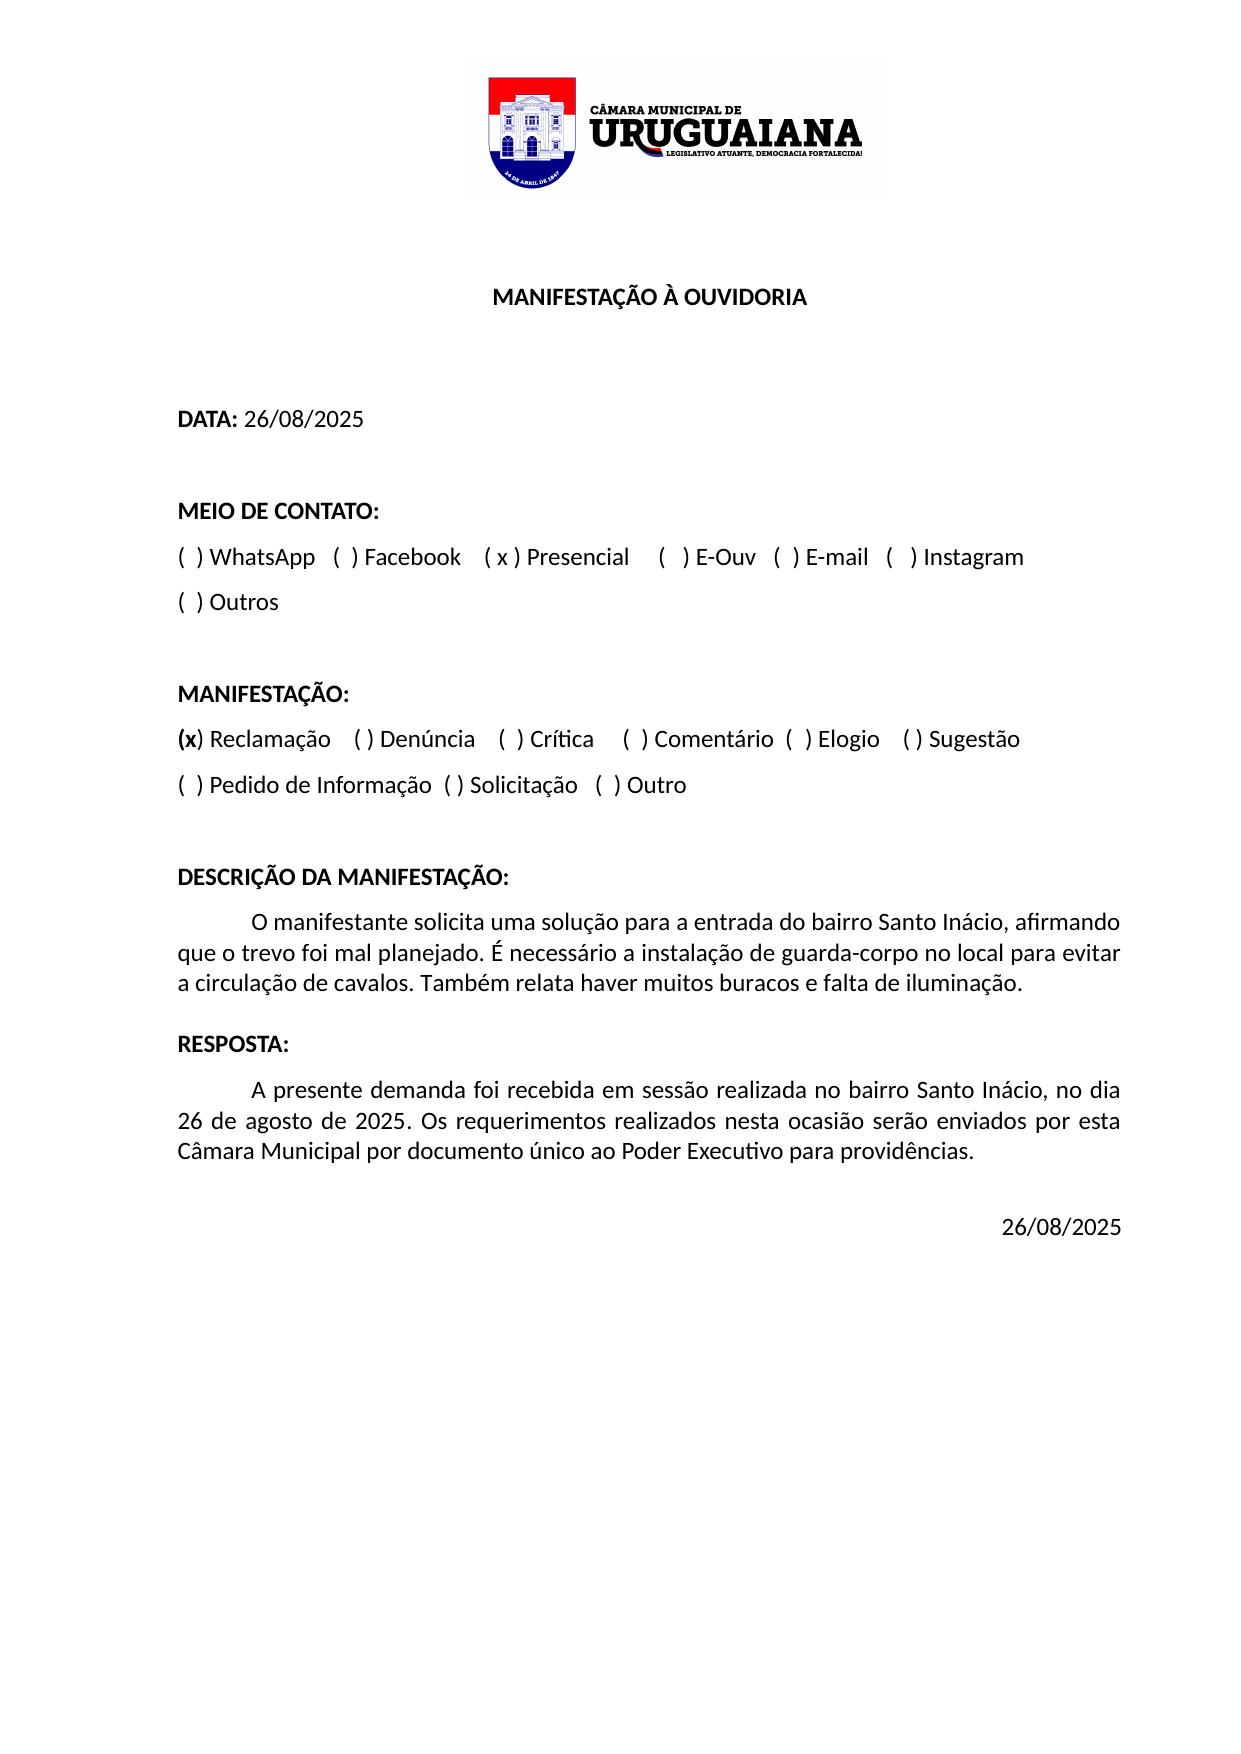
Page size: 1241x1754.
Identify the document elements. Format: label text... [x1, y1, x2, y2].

picture [462, 58, 888, 199]
text ( ) Pedido de Informação ( ) Solicitação ( ) Outro [177, 769, 1122, 800]
text MANIFESTAÇÃO À OUVIDORIA [177, 281, 1122, 312]
text (x) Reclamação ( ) Denúncia ( ) Crítica ( ) Comentário ( ) Elogio ( ) Sugestão [177, 723, 1122, 754]
text DATA: 26/08/2025 [177, 403, 1122, 434]
text O manifestante solicita uma solução para a entrada do bairro Santo Inácio, afirmando que o trevo foi mal planejado. É necessário a instalação de guarda-corpo no local para evitar a circulação de cavalos. Também relata haver muitos buracos e falta de iluminação. [177, 906, 1122, 998]
text RESPOSTA: [177, 1028, 1122, 1059]
text ( ) Outros [177, 586, 1122, 617]
text 26/08/2025 [177, 1212, 1122, 1242]
text DESCRIÇÃO DA MANIFESTAÇÃO: [177, 861, 1122, 891]
text MANIFESTAÇÃO: [177, 678, 1122, 708]
text ( ) WhatsApp ( ) Facebook ( x ) Presencial ( ) E-Ouv ( ) E-mail ( ) Instagram [177, 541, 1122, 571]
text A presente demanda foi recebida em sessão realizada no bairro Santo Inácio, no dia 26 de agosto de 2025. Os requerimentos realizados nesta ocasião serão enviados por esta Câmara Municipal por documento único ao Poder Executivo para providências. [177, 1074, 1122, 1166]
text MEIO DE CONTATO: [177, 495, 1122, 525]
